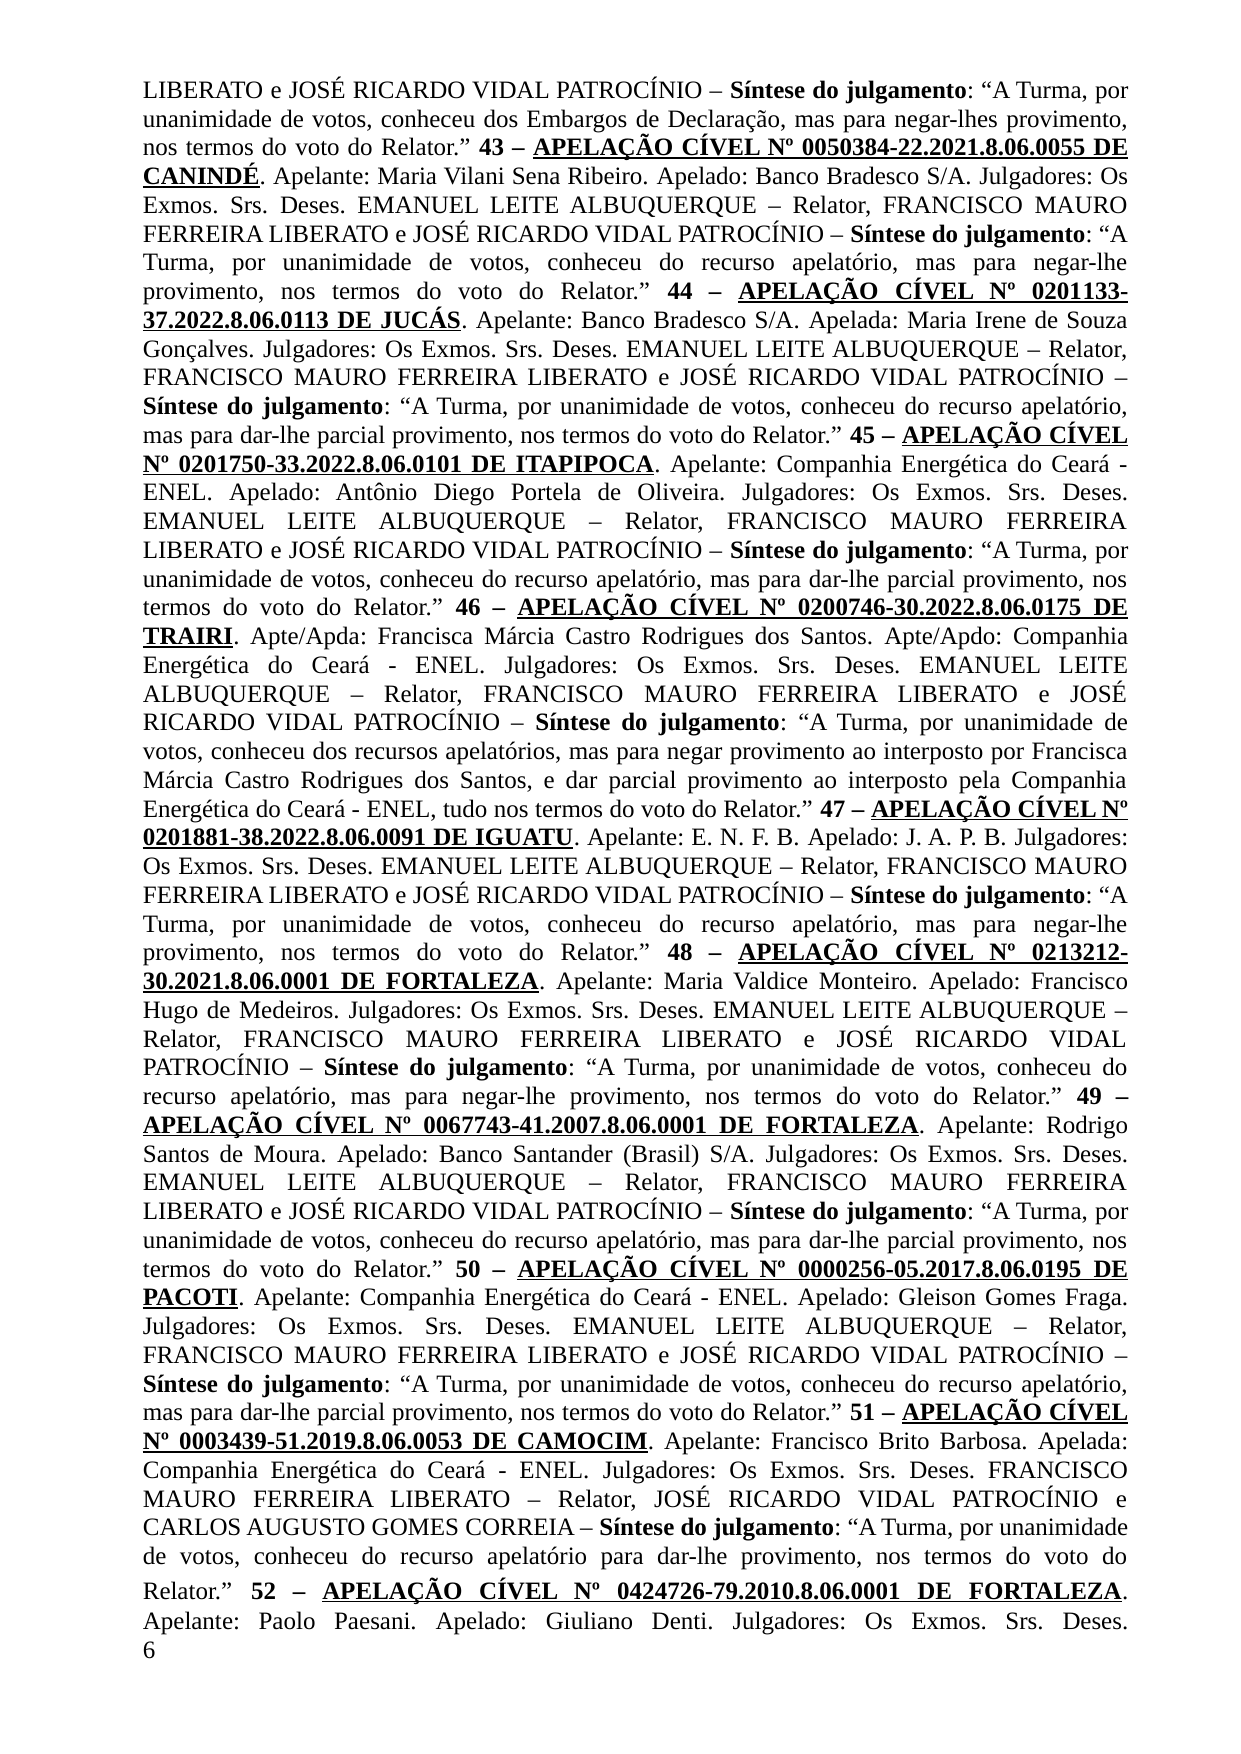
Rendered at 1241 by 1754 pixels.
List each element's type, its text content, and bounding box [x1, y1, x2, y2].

text LIBERATO e JOSÉ RICARDO VIDAL PATROCÍNIO – Síntese do julgamento: “A Turma, por unanimidade de votos, conheceu dos Embargos de Declaração, mas para negar-lhes provimento, nos termos do voto do Relator.” 43 – APELAÇÃO CÍVEL Nº 0050384-22.2021.8.06.0055 DE CANINDÉ. Apelante: Maria Vilani Sena Ribeiro. Apelado: Banco Bradesco S/A. Julgadores: Os Exmos. Srs. Deses. EMANUEL LEITE ALBUQUERQUE – Relator, FRANCISCO MAURO FERREIRA LIBERATO e JOSÉ RICARDO VIDAL PATROCÍNIO – Síntese do julgamento: “A Turma, por unanimidade de votos, conheceu do recurso apelatório, mas para negar-lhe provimento, nos termos do voto do Relator.” 44 – APELAÇÃO CÍVEL Nº 0201133-37.2022.8.06.0113 DE JUCÁS. Apelante: Banco Bradesco S/A. Apelada: Maria Irene de Souza Gonçalves. Julgadores: Os Exmos. Srs. Deses. EMANUEL LEITE ALBUQUERQUE – Relator, FRANCISCO MAURO FERREIRA LIBERATO e JOSÉ RICARDO VIDAL PATROCÍNIO – Síntese do julgamento: “A Turma, por unanimidade de votos, conheceu do recurso apelatório, mas para dar-lhe parcial provimento, nos termos do voto do Relator.” 45 – APELAÇÃO CÍVEL Nº 0201750-33.2022.8.06.0101 DE ITAPIPOCA. Apelante: Companhia Energética do Ceará - ENEL. Apelado: Antônio Diego Portela de Oliveira. Julgadores: Os Exmos. Srs. Deses. EMANUEL LEITE ALBUQUERQUE – Relator, FRANCISCO MAURO FERREIRA LIBERATO e JOSÉ RICARDO VIDAL PATROCÍNIO – Síntese do julgamento: “A Turma, por unanimidade de votos, conheceu do recurso apelatório, mas para dar-lhe parcial provimento, nos termos do voto do Relator.” 46 – APELAÇÃO CÍVEL Nº 0200746-30.2022.8.06.0175 DE TRAIRI. Apte/Apda: Francisca Márcia Castro Rodrigues dos Santos. Apte/Apdo: Companhia Energética do Ceará - ENEL. Julgadores: Os Exmos. Srs. Deses. EMANUEL LEITE ALBUQUERQUE – Relator, FRANCISCO MAURO FERREIRA LIBERATO e JOSÉ RICARDO VIDAL PATROCÍNIO – Síntese do julgamento: “A Turma, por unanimidade de votos, conheceu dos recursos apelatórios, mas para negar provimento ao interposto por Francisca Márcia Castro Rodrigues dos Santos, e dar parcial provimento ao interposto pela Companhia Energética do Ceará - ENEL, tudo nos termos do voto do Relator.” 47 – APELAÇÃO CÍVEL Nº 0201881-38.2022.8.06.0091 DE IGUATU. Apelante: E. N. F. B. Apelado: J. A. P. B. Julgadores: Os Exmos. Srs. Deses. EMANUEL LEITE ALBUQUERQUE – Relator, FRANCISCO MAURO FERREIRA LIBERATO e JOSÉ RICARDO VIDAL PATROCÍNIO – Síntese do julgamento: “A Turma, por unanimidade de votos, conheceu do recurso apelatório, mas para negar-lhe provimento, nos termos do voto do Relator.” 48 – APELAÇÃO CÍVEL Nº 0213212-30.2021.8.06.0001 DE FORTALEZA. Apelante: Maria Valdice Monteiro. Apelado: Francisco Hugo de Medeiros. Julgadores: Os Exmos. Srs. Deses. EMANUEL LEITE ALBUQUERQUE – Relator, FRANCISCO MAURO FERREIRA LIBERATO e JOSÉ RICARDO VIDAL PATROCÍNIO – Síntese do julgamento: “A Turma, por unanimidade de votos, conheceu do recurso apelatório, mas para negar-lhe provimento, nos termos do voto do Relator.” 49 – APELAÇÃO CÍVEL Nº 0067743-41.2007.8.06.0001 DE FORTALEZA. Apelante: Rodrigo Santos de Moura. Apelado: Banco Santander (Brasil) S/A. Julgadores: Os Exmos. Srs. Deses. EMANUEL LEITE ALBUQUERQUE – Relator, FRANCISCO MAURO FERREIRA LIBERATO e JOSÉ RICARDO VIDAL PATROCÍNIO – Síntese do julgamento: “A Turma, por unanimidade de votos, conheceu do recurso apelatório, mas para dar-lhe parcial provimento, nos termos do voto do Relator.” 50 – APELAÇÃO CÍVEL Nº 0000256-05.2017.8.06.0195 DE PACOTI. Apelante: Companhia Energética do Ceará - ENEL. Apelado: Gleison Gomes Fraga. Julgadores: Os Exmos. Srs. Deses. EMANUEL LEITE ALBUQUERQUE – Relator, FRANCISCO MAURO FERREIRA LIBERATO e JOSÉ RICARDO VIDAL PATROCÍNIO – Síntese do julgamento: “A Turma, por unanimidade de votos, conheceu do recurso apelatório, mas para dar-lhe parcial provimento, nos termos do voto do Relator.” 51 – APELAÇÃO CÍVEL Nº 0003439-51.2019.8.06.0053 DE CAMOCIM. Apelante: Francisco Brito Barbosa. Apelada: Companhia Energética do Ceará - ENEL. Julgadores: Os Exmos. Srs. Deses. FRANCISCO MAURO FERREIRA LIBERATO – Relator, JOSÉ RICARDO VIDAL PATROCÍNIO e CARLOS AUGUSTO GOMES CORREIA – Síntese do julgamento: “A Turma, por unanimidade de votos, conheceu do recurso apelatório para dar-lhe provimento, nos termos do voto do Relator.” 52 – APELAÇÃO CÍVEL Nº 0424726-79.2010.8.06.0001 DE FORTALEZA. Apelante: Paolo Paesani. Apelado: Giuliano Denti. Julgadores: Os Exmos. Srs. Deses. [143, 75, 1128, 1635]
